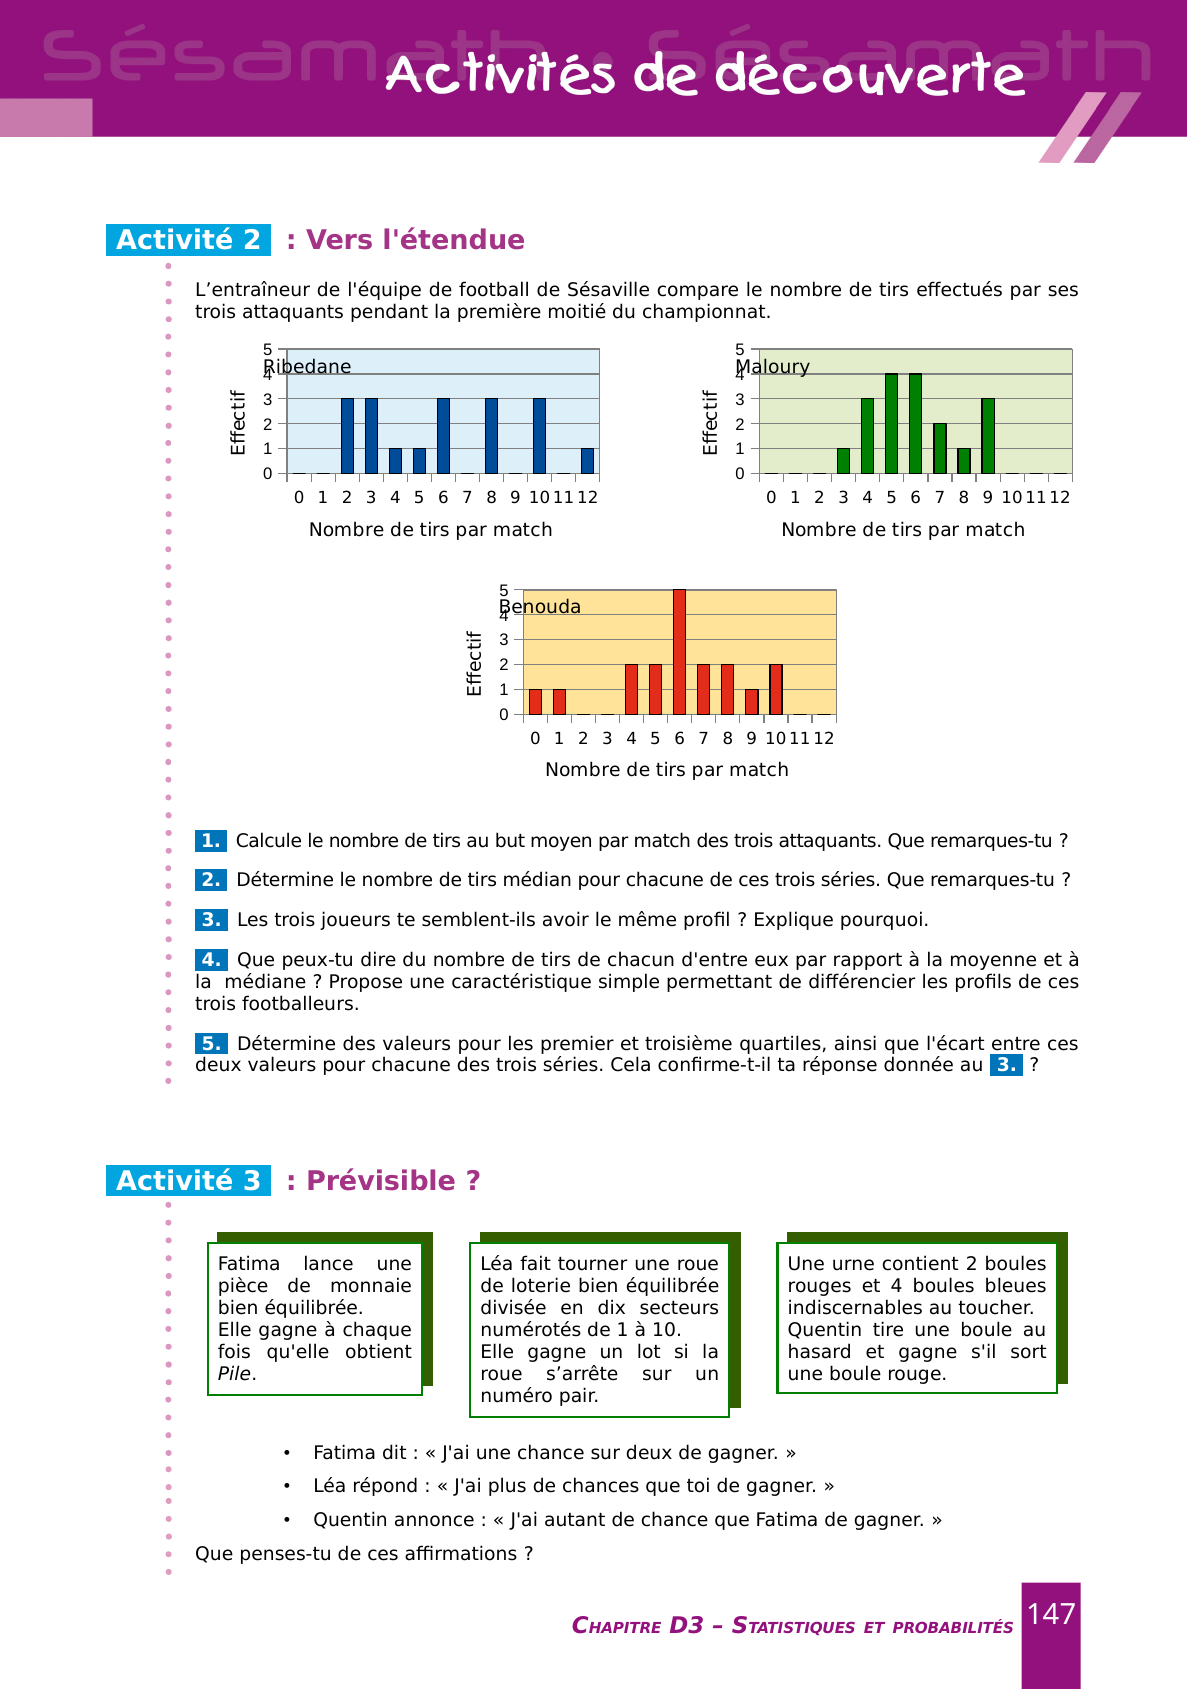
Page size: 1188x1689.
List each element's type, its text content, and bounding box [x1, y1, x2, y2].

text L’entraîneur de l'équipe de football de Sésaville compare le nombre de tirs effectués par ses trois attaquants pendant la première moitié du championnat. [195, 279, 1081, 323]
list Fatima dit : « J'ai une chance sur deux de gagner. » [283, 1442, 1081, 1464]
picture [0, 0, 1187, 163]
list Léa fait tourner une roue de loterie bien équilibrée divisée en dix secteurs numérotés de 1 à 10. Elle gagne un lot si la roue s’arrête sur un numéro pair. [480, 1253, 719, 1407]
list Léa répond : « J'ai plus de chances que toi de gagner. » [283, 1475, 1081, 1497]
list Calcule le nombre de tirs au but moyen par match des trois attaquants. Que remarques-tu ? [227, 830, 1081, 852]
list Que penses-tu de ces affirmations ? [195, 1543, 1081, 1565]
list Que peux-tu dire du nombre de tirs de chacun d'entre eux par rapport à la moyenne et à la médiane ? Propose une caractéristique simple permettant de différencier les profils de ces trois footballeurs. [195, 949, 1081, 1015]
list Quentin annonce : « J'ai autant de chance que Fatima de gagner. » [283, 1509, 1081, 1531]
list Les trois joueurs te semblent-ils avoir le même profil ? Explique pourquoi. [228, 909, 1081, 931]
list Détermine le nombre de tirs médian pour chacune de ces trois séries. Que remarques-tu ? [227, 869, 1081, 891]
list Une urne contient 2 boules rouges et 4 boules bleues indiscernables au toucher. Quentin tire une boule au hasard et gagne s'il sort une boule rouge. [787, 1253, 1047, 1384]
list : Prévisible ? [271, 1165, 1081, 1196]
list Fatima lance une pièce de monnaie bien équilibrée. Elle gagne à chaque fois qu'elle obtient Pile. [218, 1253, 412, 1385]
list Détermine des valeurs pour les premier et troisième quartiles, ainsi que l'écart entre ces deux valeurs pour chacune des trois séries. Cela confirme-t-il ta réponse donnée au 3. ? [195, 1032, 1081, 1076]
list : Vers l'étendue [271, 224, 1081, 256]
